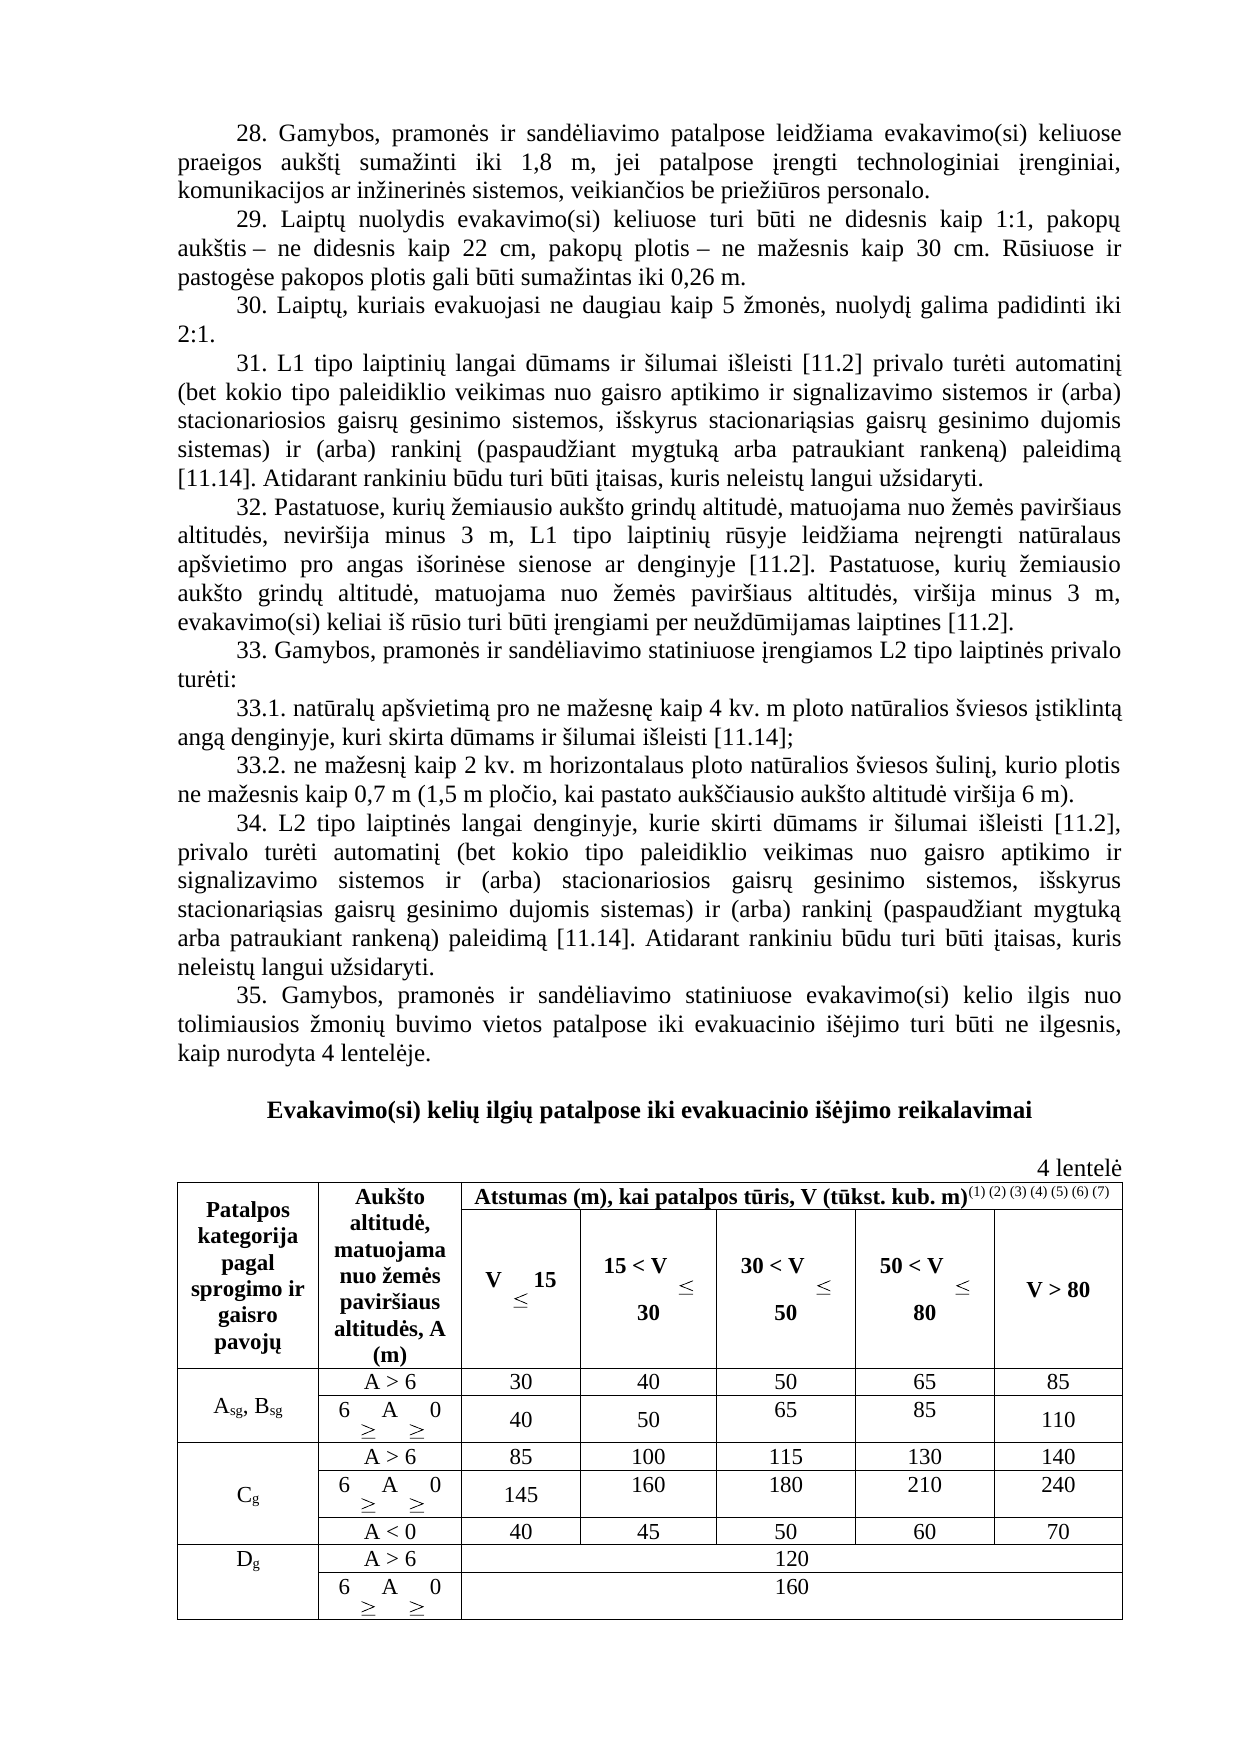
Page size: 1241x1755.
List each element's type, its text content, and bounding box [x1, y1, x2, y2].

text 28. Gamybos, pramonės ir sandėliavimo patalpose leidžiama evakavimo(si) keliuose praeigos aukštį sumažinti iki 1,8 m, jei patalpose įrengti technologiniai įrenginiai, komunikacijos ar inžinerinės sistemos, veikiančios be priežiūros personalo. [177, 118, 1122, 204]
table_cell 40 [581, 1369, 716, 1395]
table_cell Cg [178, 1443, 318, 1544]
text 32. Pastatuose, kurių žemiausio aukšto grindų altitudė, matuojama nuo žemės paviršiaus altitudės, neviršija minus 3 m, L1 tipo laiptinių rūsyje leidžiama neįrengti natūralaus apšvietimo pro angas išorinėse sienose ar denginyje [11.2]. Pastatuose, kurių žemiausio aukšto grindų altitudė, matuojama nuo žemės paviršiaus altitudės, viršija minus 3 m, evakavimo(si) keliai iš rūsio turi būti įrengiami per neuždūmijamas laiptines [11.2]. [177, 492, 1122, 636]
table_cell 50 [717, 1518, 855, 1544]
text 33.2. ne mažesnį kaip 2 kv. m horizontalaus ploto natūralios šviesos šulinį, kurio plotis ne mažesnis kaip 0,7 m (1,5 m pločio, kai pastato aukščiausio aukšto altitudė viršija 6 m). [177, 751, 1122, 808]
table_cell 110 [995, 1396, 1122, 1442]
text 33. Gamybos, pramonės ir sandėliavimo statiniuose įrengiamos L2 tipo laiptinės privalo turėti: [177, 636, 1122, 693]
table_cell 65 [856, 1369, 994, 1395]
table_cell Dg [178, 1545, 318, 1619]
table_cell V <= 15 [462, 1210, 580, 1367]
table_cell 130 [856, 1443, 994, 1469]
table_cell 60 [856, 1518, 994, 1544]
text 34. L2 tipo laiptinės langai denginyje, kurie skirti dūmams ir šilumai išleisti [11.2], privalo turėti automatinį (bet kokio tipo paleidiklio veikimas nuo gaisro aptikimo ir signalizavimo sistemos ir (arba) stacionariosios gaisrų gesinimo sistemos, išskyrus stacionariąsias gaisrų gesinimo dujomis sistemas) ir (arba) rankinį (paspaudžiant mygtuką arba patraukiant rankeną) paleidimą [11.14]. Atidarant rankiniu būdu turi būti įtaisas, kuris neleistų langui užsidaryti. [177, 808, 1122, 981]
table_cell 120 [462, 1545, 1122, 1572]
table_cell 210 [856, 1471, 994, 1517]
table_cell 140 [995, 1443, 1122, 1469]
table_cell 85 [462, 1443, 580, 1469]
text 30. Laiptų, kuriais evakuojasi ne daugiau kaip 5 žmonės, nuolydį galima padidinti iki 2:1. [177, 291, 1122, 348]
table_cell A > 6 [319, 1369, 461, 1395]
table_header Atstumas (m), kai patalpos tūris, V (tūkst. kub. m)(1) (2) (3) (4) (5) (6) (7) [462, 1183, 1122, 1209]
table_cell 85 [856, 1396, 994, 1442]
table_cell A > 6 [319, 1545, 461, 1572]
text Evakavimo(si) kelių ilgių patalpose iki evakuacinio išėjimo reikalavimai [177, 1096, 1122, 1124]
table_header Aukšto altitudė, matuojama nuo žemės paviršiaus altitudės, A (m) [319, 1183, 461, 1367]
table_cell 240 [995, 1471, 1122, 1517]
table_header Patalpos kategorija pagal sprogimo ir gaisro pavojų [178, 1183, 318, 1367]
table_cell 180 [717, 1471, 855, 1517]
text 33.1. natūralų apšvietimą pro ne mažesnę kaip 4 kv. m ploto natūralios šviesos įstiklintą angą denginyje, kuri skirta dūmams ir šilumai išleisti [11.14]; [177, 693, 1122, 751]
table_cell 70 [995, 1518, 1122, 1544]
table_cell A > 6 [319, 1443, 461, 1469]
table_cell 6 >= A >= 0 [319, 1573, 461, 1619]
text 4 lentelė [177, 1153, 1122, 1182]
table_cell 15 < V <= 30 [581, 1210, 716, 1367]
table_cell 6 >= A >= 0 [319, 1471, 461, 1517]
table_cell 100 [581, 1443, 716, 1469]
table_cell 85 [995, 1369, 1122, 1395]
table_cell A < 0 [319, 1518, 461, 1544]
table_cell 40 [462, 1518, 580, 1544]
table_cell 30 [462, 1369, 580, 1395]
table_cell 50 < V <= 80 [856, 1210, 994, 1367]
table_cell V > 80 [995, 1210, 1122, 1367]
text 35. Gamybos, pramonės ir sandėliavimo statiniuose evakavimo(si) kelio ilgis nuo tolimiausios žmonių buvimo vietos patalpose iki evakuacinio išėjimo turi būti ne ilgesnis, kaip nurodyta 4 lentelėje. [177, 981, 1122, 1067]
text 29. Laiptų nuolydis evakavimo(si) keliuose turi būti ne didesnis kaip 1:1, pakopų aukštis – ne didesnis kaip 22 cm, pakopų plotis – ne mažesnis kaip 30 cm. Rūsiuose ir pastogėse pakopos plotis gali būti sumažintas iki 0,26 m. [177, 204, 1122, 291]
text 31. L1 tipo laiptinių langai dūmams ir šilumai išleisti [11.2] privalo turėti automatinį (bet kokio tipo paleidiklio veikimas nuo gaisro aptikimo ir signalizavimo sistemos ir (arba) stacionariosios gaisrų gesinimo sistemos, išskyrus stacionariąsias gaisrų gesinimo dujomis sistemas) ir (arba) rankinį (paspaudžiant mygtuką arba patraukiant rankeną) paleidimą [11.14]. Atidarant rankiniu būdu turi būti įtaisas, kuris neleistų langui užsidaryti. [177, 348, 1122, 492]
table_cell 40 [462, 1396, 580, 1442]
table_cell 65 [717, 1396, 855, 1442]
table_cell Asg, Bsg [178, 1369, 318, 1442]
table_cell 115 [717, 1443, 855, 1469]
table_cell 45 [581, 1518, 716, 1544]
table_cell 50 [581, 1396, 716, 1442]
table_cell 30 < V <= 50 [717, 1210, 855, 1367]
table_cell 160 [462, 1573, 1122, 1619]
table_cell 6 >= A >= 0 [319, 1396, 461, 1442]
table_cell 145 [462, 1471, 580, 1517]
table_cell 160 [581, 1471, 716, 1517]
table_cell 50 [717, 1369, 855, 1395]
